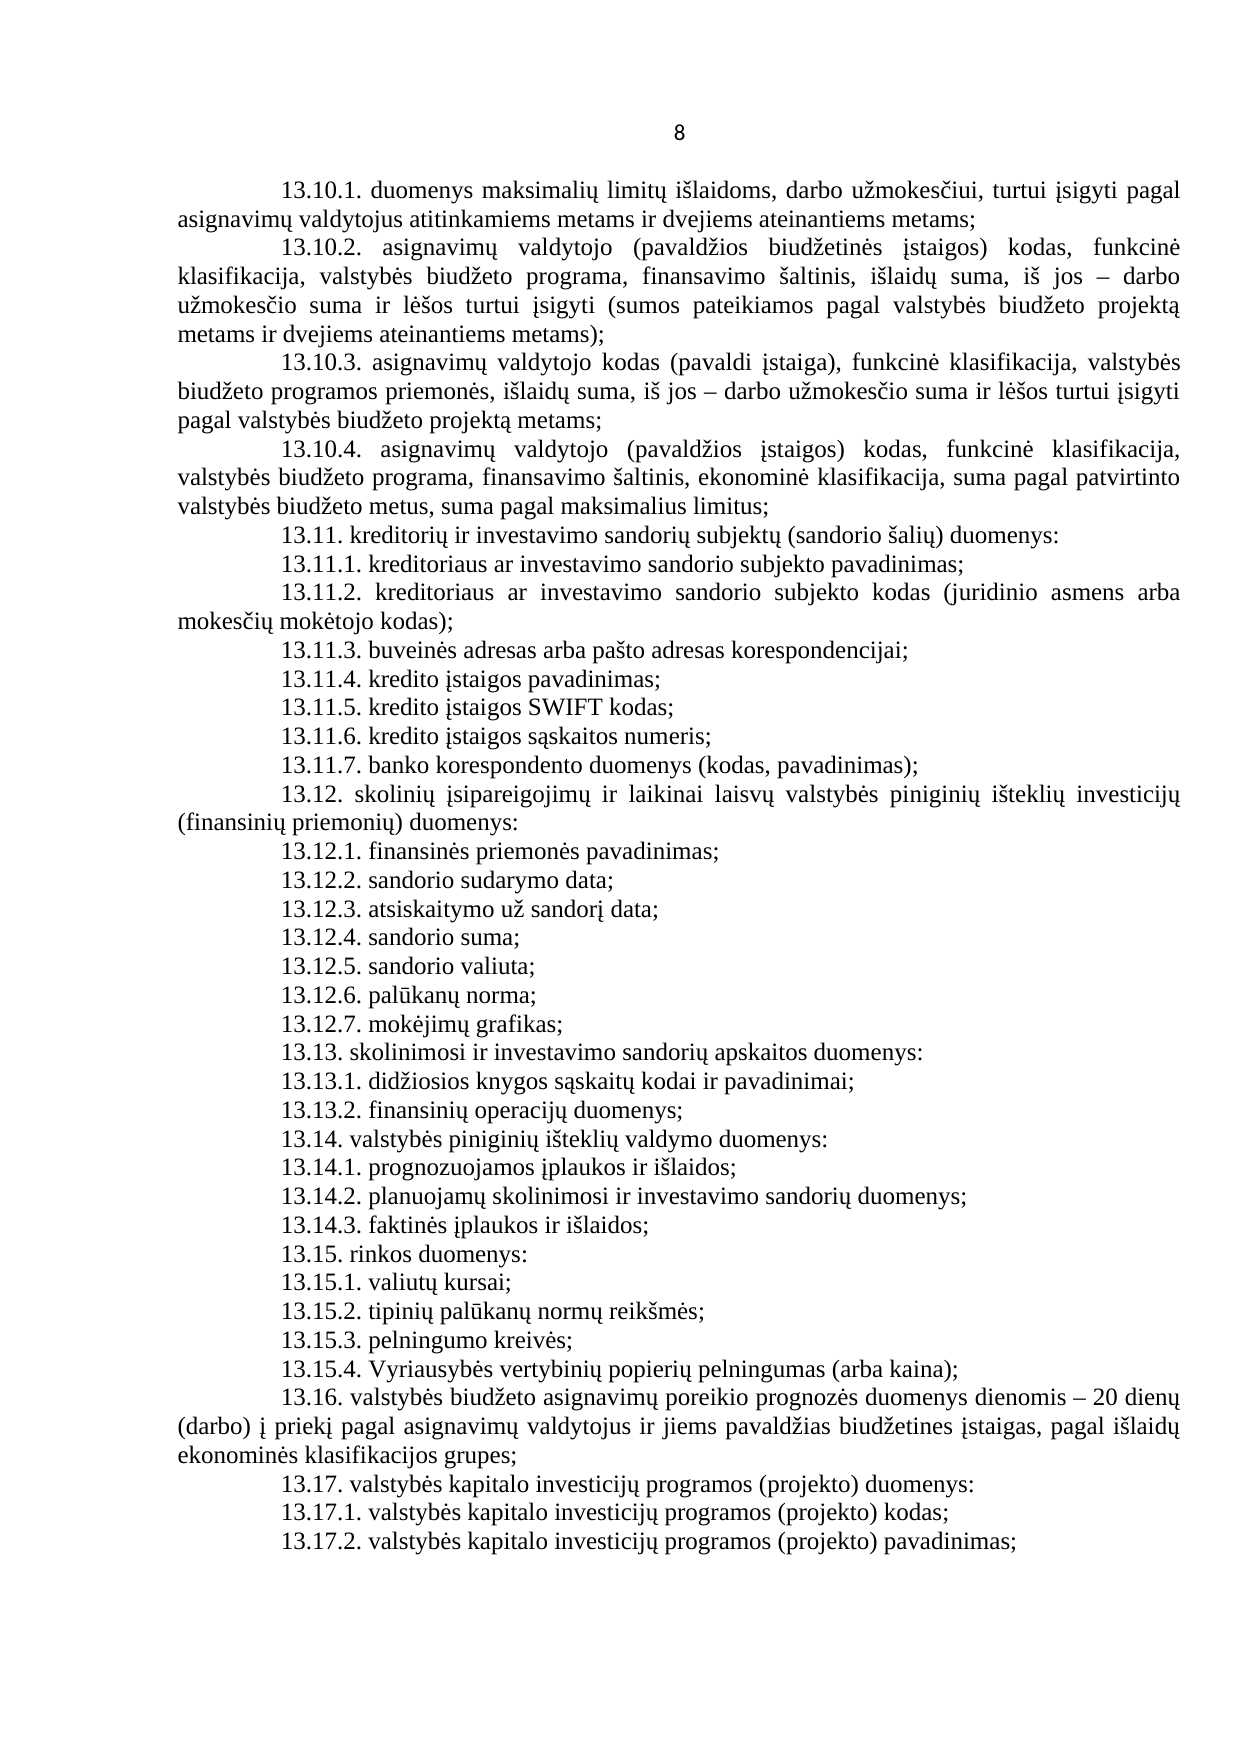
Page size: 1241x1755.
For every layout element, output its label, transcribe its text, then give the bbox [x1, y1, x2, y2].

text 13.11.1. kreditoriaus ar investavimo sandorio subjekto pavadinimas; [177, 549, 1181, 577]
text 13.15.1. valiutų kursai; [177, 1267, 1181, 1296]
text 13.10.1. duomenys maksimalių limitų išlaidoms, darbo užmokesčiui, turtui įsigyti pagal asignavimų valdytojus atitinkamiems metams ir dvejiems ateinantiems metams; [177, 175, 1181, 232]
text 13.12. skolinių įsipareigojimų ir laikinai laisvų valstybės piniginių išteklių investicijų (finansinių priemonių) duomenys: [177, 779, 1181, 836]
text 13.12.5. sandorio valiuta; [177, 951, 1181, 980]
text 13.10.3. asignavimų valdytojo kodas (pavaldi įstaiga), funkcinė klasifikacija, valstybės biudžeto programos priemonės, išlaidų suma, iš jos – darbo užmokesčio suma ir lėšos turtui įsigyti pagal valstybės biudžeto projektą metams; [177, 347, 1181, 434]
text 13.13.2. finansinių operacijų duomenys; [177, 1095, 1181, 1124]
text 13.12.1. finansinės priemonės pavadinimas; [177, 836, 1181, 865]
text 13.13.1. didžiosios knygos sąskaitų kodai ir pavadinimai; [177, 1066, 1181, 1095]
text 13.16. valstybės biudžeto asignavimų poreikio prognozės duomenys dienomis – 20 dienų (darbo) į priekį pagal asignavimų valdytojus ir jiems pavaldžias biudžetines įstaigas, pagal išlaidų ekonominės klasifikacijos grupes; [177, 1382, 1181, 1469]
text 13.15.3. pelningumo kreivės; [177, 1325, 1181, 1354]
text 13.11.7. banko korespondento duomenys (kodas, pavadinimas); [177, 750, 1181, 779]
text 13.12.7. mokėjimų grafikas; [177, 1009, 1181, 1037]
text 13.14.1. prognozuojamos įplaukos ir išlaidos; [177, 1152, 1181, 1181]
text 13.11.5. kredito įstaigos SWIFT kodas; [177, 692, 1181, 721]
text 13.13. skolinimosi ir investavimo sandorių apskaitos duomenys: [177, 1037, 1181, 1066]
text 13.12.3. atsiskaitymo už sandorį data; [177, 894, 1181, 922]
text 13.17.1. valstybės kapitalo investicijų programos (projekto) kodas; [177, 1497, 1181, 1526]
text 13.11. kreditorių ir investavimo sandorių subjektų (sandorio šalių) duomenys: [177, 520, 1181, 549]
text 13.11.6. kredito įstaigos sąskaitos numeris; [177, 721, 1181, 750]
text 13.15. rinkos duomenys: [177, 1239, 1181, 1267]
text 13.12.4. sandorio suma; [177, 922, 1181, 951]
text 13.15.2. tipinių palūkanų normų reikšmės; [177, 1296, 1181, 1325]
text 13.14. valstybės piniginių išteklių valdymo duomenys: [177, 1124, 1181, 1152]
text 13.14.3. faktinės įplaukos ir išlaidos; [177, 1210, 1181, 1239]
text 13.10.2. asignavimų valdytojo (pavaldžios biudžetinės įstaigos) kodas, funkcinė klasifikacija, valstybės biudžeto programa, finansavimo šaltinis, išlaidų suma, iš jos – darbo užmokesčio suma ir lėšos turtui įsigyti (sumos pateikiamos pagal valstybės biudžeto projektą metams ir dvejiems ateinantiems metams); [177, 232, 1181, 347]
text 13.12.2. sandorio sudarymo data; [177, 865, 1181, 894]
text 13.10.4. asignavimų valdytojo (pavaldžios įstaigos) kodas, funkcinė klasifikacija, valstybės biudžeto programa, finansavimo šaltinis, ekonominė klasifikacija, suma pagal patvirtinto valstybės biudžeto metus, suma pagal maksimalius limitus; [177, 434, 1181, 520]
text 13.15.4. Vyriausybės vertybinių popierių pelningumas (arba kaina); [177, 1354, 1181, 1382]
text 13.17.2. valstybės kapitalo investicijų programos (projekto) pavadinimas; [177, 1526, 1181, 1555]
text 13.17. valstybės kapitalo investicijų programos (projekto) duomenys: [177, 1469, 1181, 1497]
text 13.11.2. kreditoriaus ar investavimo sandorio subjekto kodas (juridinio asmens arba mokesčių mokėtojo kodas); [177, 577, 1181, 635]
text 13.12.6. palūkanų norma; [177, 980, 1181, 1009]
text 13.14.2. planuojamų skolinimosi ir investavimo sandorių duomenys; [177, 1181, 1181, 1210]
text 13.11.4. kredito įstaigos pavadinimas; [177, 664, 1181, 692]
text 13.11.3. buveinės adresas arba pašto adresas korespondencijai; [177, 635, 1181, 664]
